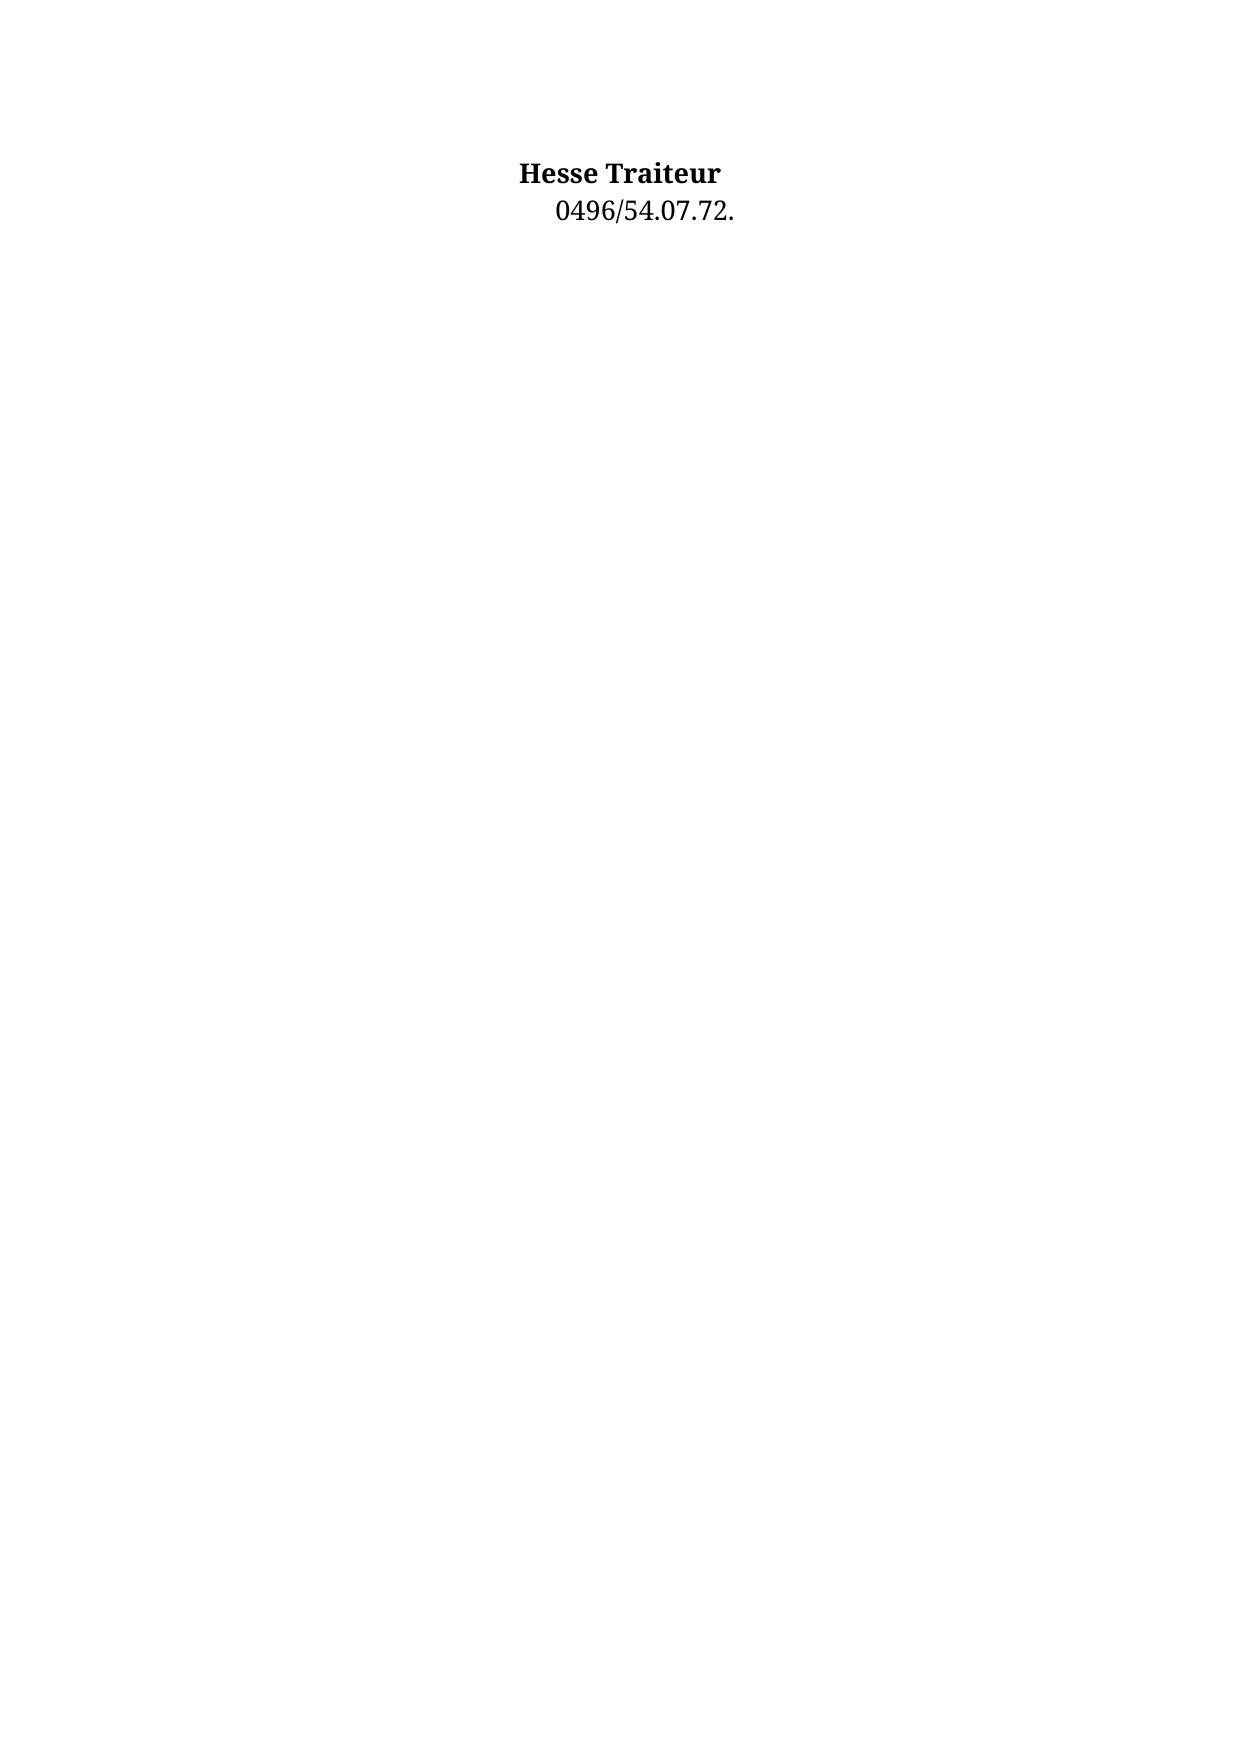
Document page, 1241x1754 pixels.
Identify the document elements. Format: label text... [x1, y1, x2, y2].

text 0496/54.07.72. [118, 192, 1122, 229]
text Hesse Traiteur [118, 155, 1122, 192]
